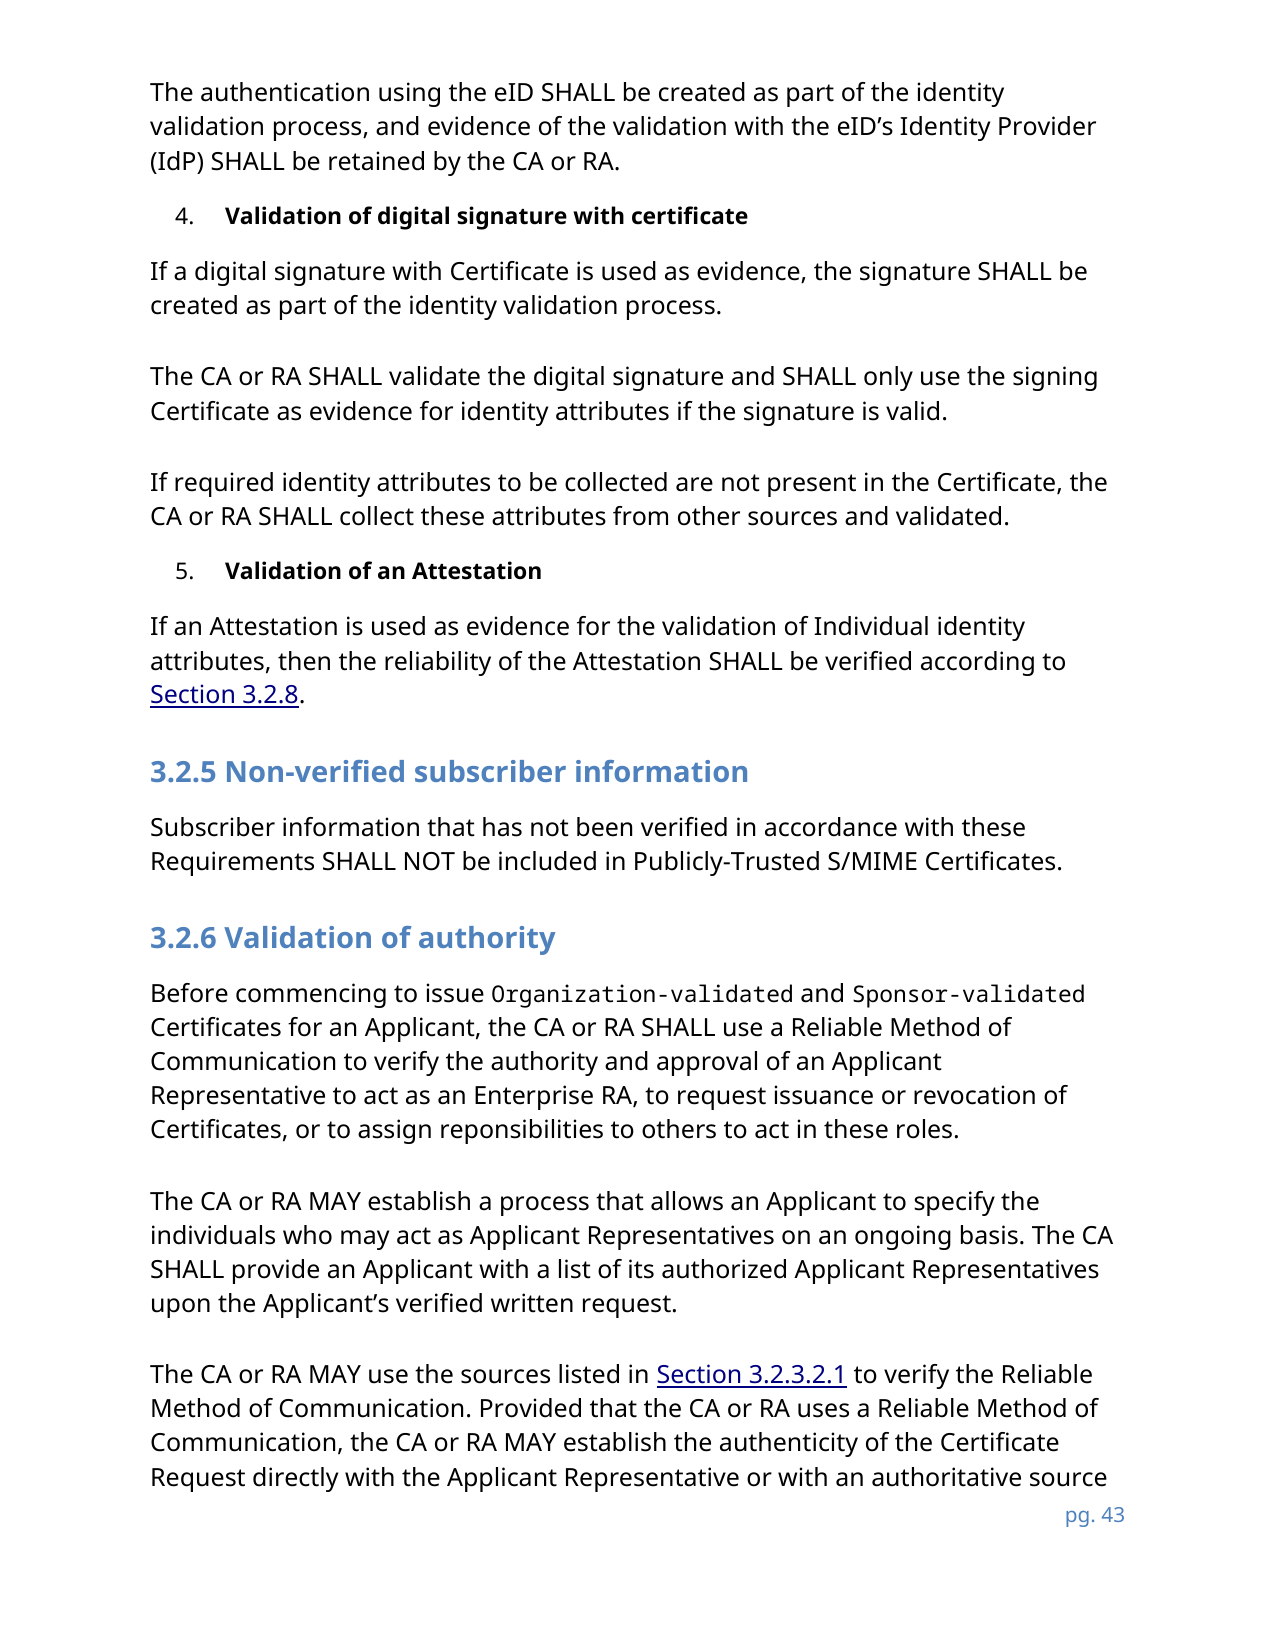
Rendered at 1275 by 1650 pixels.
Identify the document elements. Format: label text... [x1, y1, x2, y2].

list Validation of an Attestation [175, 555, 1125, 587]
text The authentication using the eID SHALL be created as part of the identity validation process, and evidence of the validation with the eID’s Identity Provider (IdP) SHALL be retained by the CA or RA. [150, 75, 1125, 177]
text The CA or RA MAY establish a process that allows an Applicant to specify the individuals who may act as Applicant Representatives on an ongoing basis. The CA SHALL provide an Applicant with a list of its authorized Applicant Representatives upon the Applicant’s verified written request. [150, 1183, 1125, 1319]
text If required identity attributes to be collected are not present in the Certificate, the CA or RA SHALL collect these attributes from other sources and validated. [150, 465, 1125, 533]
subtitle 3.2.5 Non-verified subscriber information [150, 751, 1125, 791]
text If an Attestation is used as evidence for the validation of Individual identity attributes, then the reliability of the Attestation SHALL be verified according to Section 3.2.8. [150, 609, 1125, 711]
list Validation of digital signature with certificate [175, 200, 1125, 231]
subtitle 3.2.6 Validation of authority [150, 917, 1125, 957]
text The CA or RA SHALL validate the digital signature and SHALL only use the signing Certificate as evidence for identity attributes if the signature is valid. [150, 359, 1125, 427]
text Before commencing to issue Organization-validated and Sponsor-validated Certificates for an Applicant, the CA or RA SHALL use a Reliable Method of Communication to verify the authority and approval of an Applicant Representative to act as an Enterprise RA, to request issuance or revocation of Certificates, or to assign reponsibilities to others to act in these roles. [150, 975, 1125, 1146]
text Subscriber information that has not been verified in accordance with these Requirements SHALL NOT be included in Publicly-Trusted S/MIME Certificates. [150, 809, 1125, 877]
text The CA or RA MAY use the sources listed in Section 3.2.3.2.1 to verify the Reliable Method of Communication. Provided that the CA or RA uses a Reliable Method of Communication, the CA or RA MAY establish the authenticity of the Certificate Request directly with the Applicant Representative or with an authoritative source [150, 1357, 1125, 1493]
text If a digital signature with Certificate is used as evidence, the signature SHALL be created as part of the identity validation process. [150, 253, 1125, 322]
